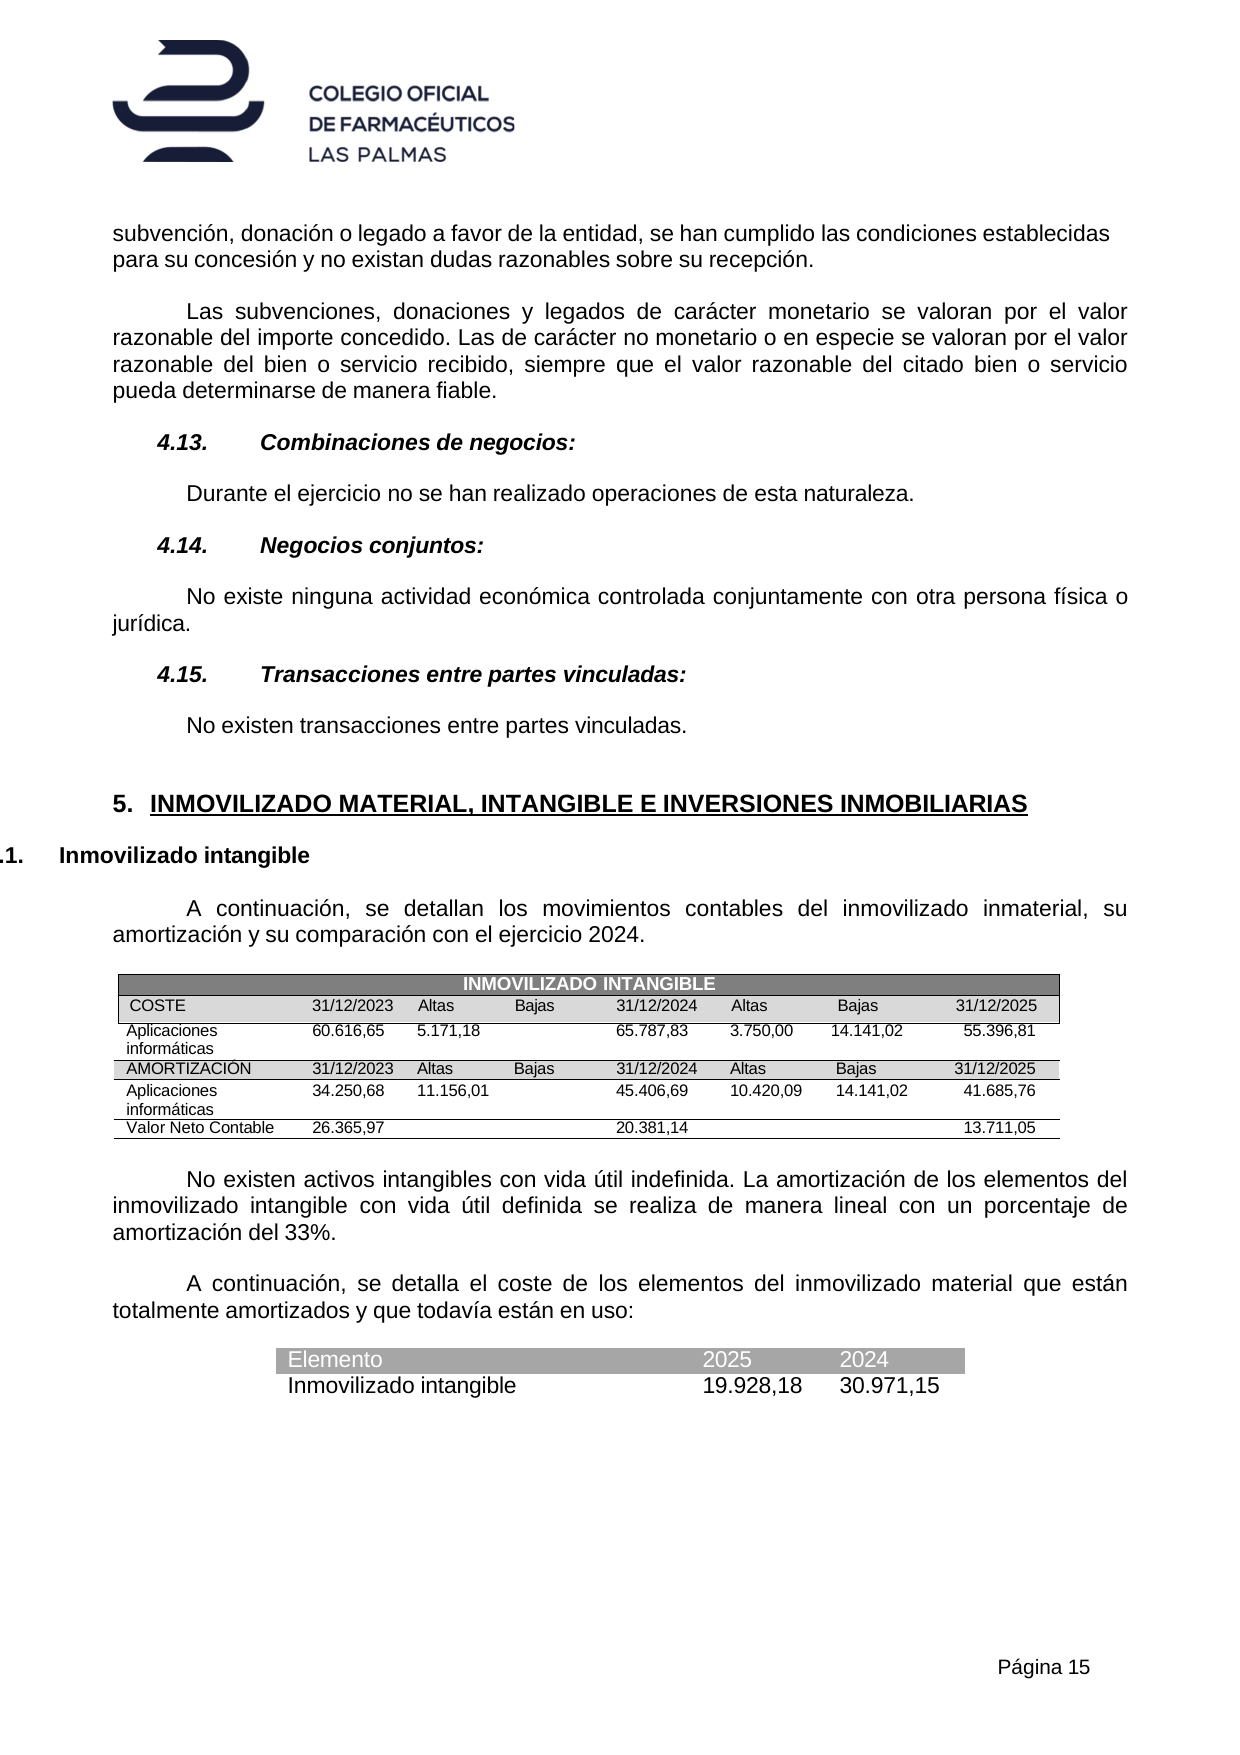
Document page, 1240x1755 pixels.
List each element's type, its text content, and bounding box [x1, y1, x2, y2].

table_cell [714, 1120, 817, 1138]
table_cell Valor Neto Contable [114, 1120, 295, 1138]
table_cell 65.787,83 [585, 1024, 714, 1041]
table_cell 60.616,65 [295, 1024, 406, 1041]
list Combinaciones de negocios: [157, 428, 1181, 455]
table_header 2025 [611, 1348, 822, 1374]
table_cell 31/12/2024 [585, 1061, 714, 1079]
table_cell [406, 1041, 502, 1060]
table_cell COSTE 31/12/2023 Altas Bajas 31/12/2024 Altas Bajas 31/12/2025 [119, 996, 1059, 1022]
table_cell 31/12/2025 [931, 1061, 1059, 1079]
table_cell 55.396,81 [931, 1024, 1059, 1041]
table_cell informáticas [114, 1041, 295, 1060]
table_cell Altas [406, 1061, 502, 1079]
table_cell [114, 995, 118, 1022]
table_cell 14.141,02 [817, 1080, 931, 1119]
table_cell [817, 1120, 931, 1138]
table_cell 26.365,97 [295, 1120, 406, 1138]
table_header [114, 974, 118, 995]
table_cell [295, 1041, 406, 1060]
table_cell Bajas [502, 1061, 585, 1079]
text Durante el ejercicio no se han realizado operaciones de esta naturaleza. [186, 480, 1181, 507]
table_cell Aplicaciones informáticas [114, 1080, 295, 1119]
text A continuación, se detallan los movimientos contables del inmovilizado inmaterial, su amortización y su comparación con el ejercicio 2024. [112, 894, 1128, 947]
table_cell 45.406,69 [585, 1080, 714, 1119]
table_header Elemento [276, 1348, 611, 1374]
table_header 2024 [822, 1348, 965, 1374]
list Negocios conjuntos: [157, 532, 1181, 558]
table_cell 41.685,76 [931, 1080, 1059, 1119]
table_cell [502, 1080, 585, 1119]
table_cell 13.711,05 [931, 1120, 1059, 1138]
table_cell 20.381,14 [585, 1120, 714, 1138]
table_cell [585, 1041, 714, 1060]
table_cell 14.141,02 [817, 1024, 931, 1041]
table_cell 34.250,68 [295, 1080, 406, 1119]
list Inmovilizado intangible [0, 842, 1181, 868]
table_cell [714, 1041, 817, 1060]
text No existen activos intangibles con vida útil indefinida. La amortización de los elementos del inmovilizado intangible con vida útil definida se realiza de manera lineal con un porcentaje de amortización del 33%. [112, 1166, 1128, 1245]
list INMOVILIZADO MATERIAL, INTANGIBLE E INVERSIONES INMOBILIARIAS [112, 789, 1181, 818]
table_cell 3.750,00 [714, 1024, 817, 1041]
table_cell AMORTIZACIÓN [114, 1061, 295, 1079]
table_cell [406, 1120, 502, 1138]
text No existe ninguna actividad económica controlada conjuntamente con otra persona física o jurídica. [112, 583, 1128, 636]
table_cell 10.420,09 [714, 1080, 817, 1119]
table_header INMOVILIZADO INTANGIBLE [119, 975, 1059, 995]
table_cell [502, 1120, 585, 1138]
list Transacciones entre partes vinculadas: [157, 661, 1181, 687]
table_cell [502, 1024, 585, 1041]
table_cell 31/12/2023 [295, 1061, 406, 1079]
table_cell 19.928,18 [611, 1375, 822, 1401]
table_cell Aplicaciones [114, 1023, 295, 1041]
table_cell [502, 1041, 585, 1060]
table_cell 5.171,18 [406, 1024, 502, 1041]
table_cell 30.971,15 [822, 1375, 965, 1401]
table_cell 11.156,01 [406, 1080, 502, 1119]
text subvención, donación o legado a favor de la entidad, se han cumplido las condiciones establecidas para su concesión y no existan dudas razonables sobre su recepción. [112, 220, 1123, 273]
text Las subvenciones, donaciones y legados de carácter monetario se valoran por el valor razonable del importe concedido. Las de carácter no monetario o en especie se valoran por el valor razonable del bien o servicio recibido, siempre que el valor razonable del citado bien o servicio pueda determinarse de manera fiable. [112, 298, 1128, 404]
table_cell Inmovilizado intangible [276, 1375, 611, 1401]
text No existen transacciones entre partes vinculadas. [186, 712, 1181, 739]
table_cell Altas [714, 1061, 817, 1079]
text A continuación, se detalla el coste de los elementos del inmovilizado material que están totalmente amortizados y que todavía están en uso: [112, 1270, 1128, 1323]
table_cell [931, 1041, 1059, 1060]
table_cell Bajas [817, 1061, 931, 1079]
table_cell [817, 1041, 931, 1060]
